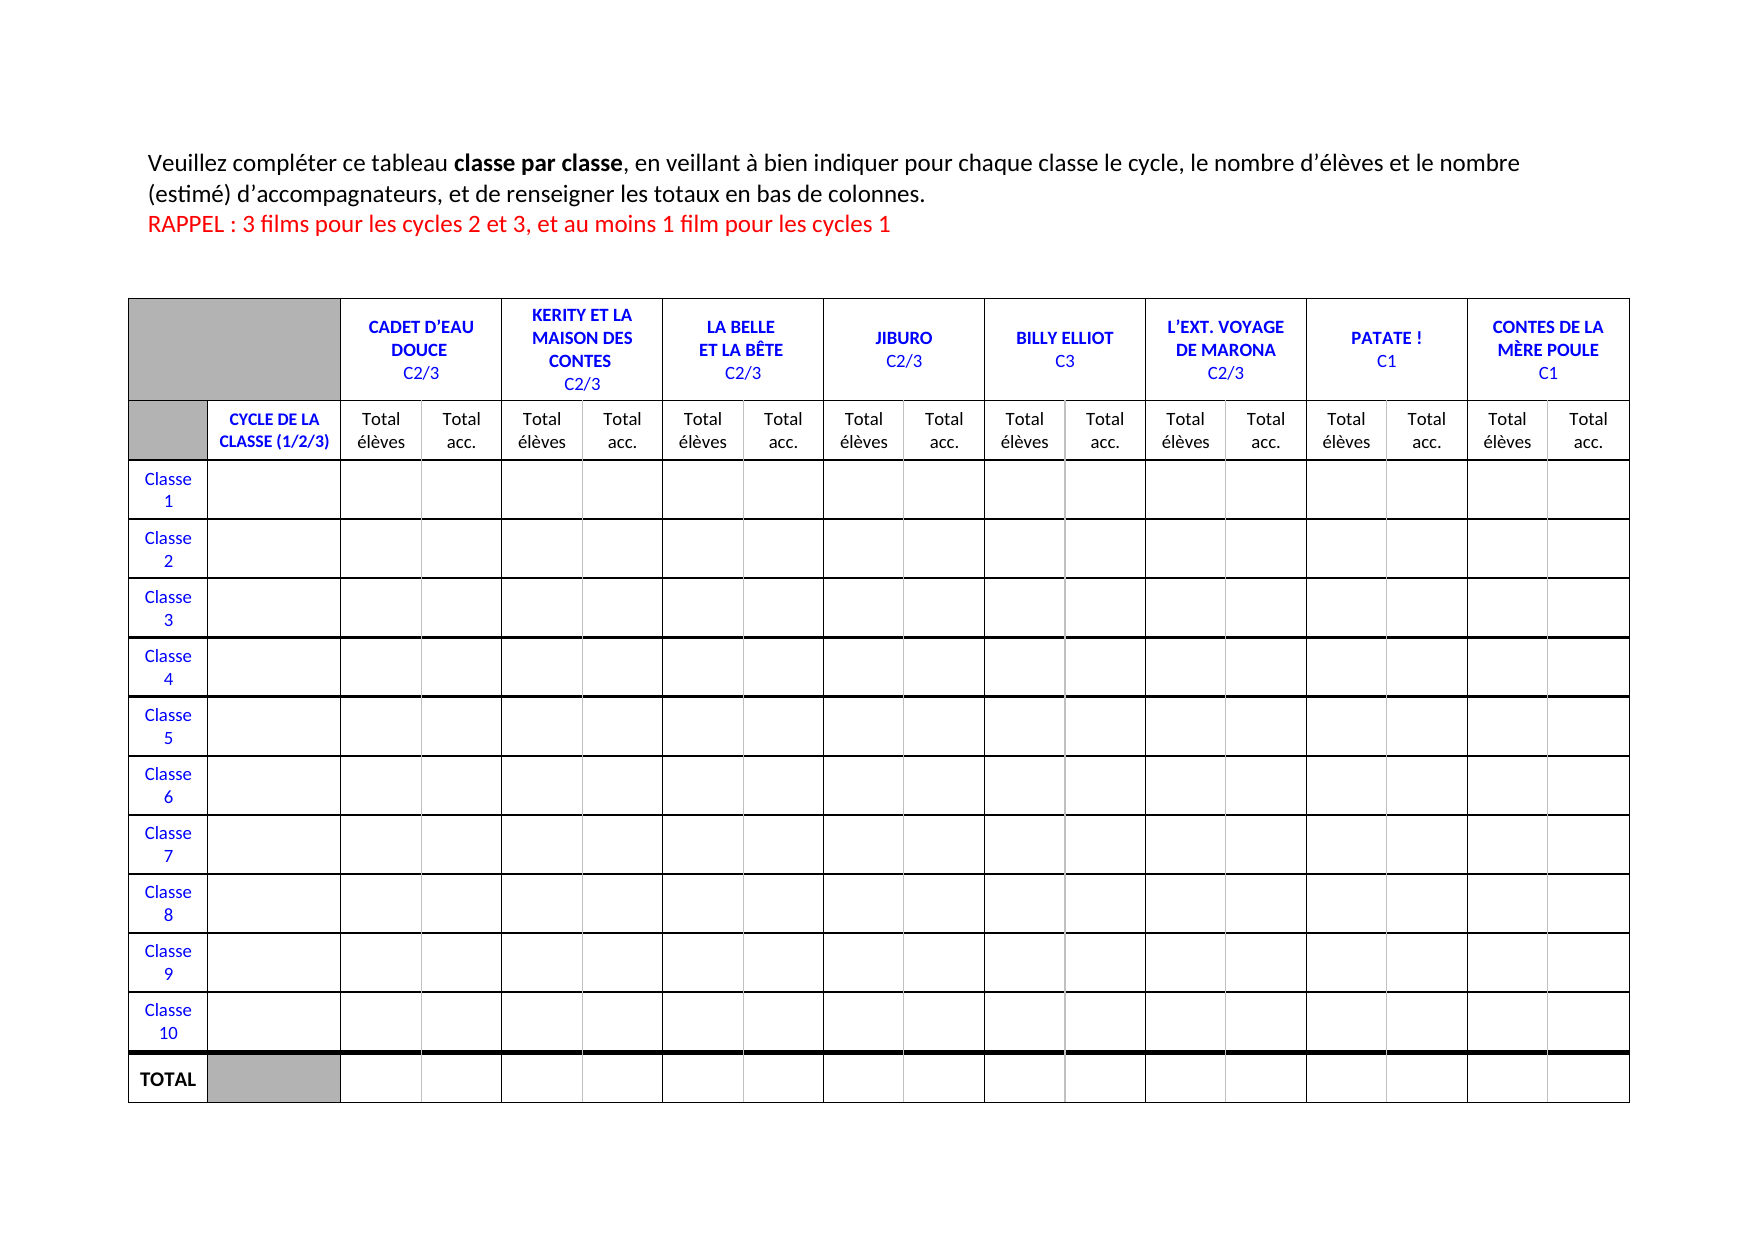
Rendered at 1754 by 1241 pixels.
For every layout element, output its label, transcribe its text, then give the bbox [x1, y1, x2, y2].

table_cell [824, 520, 903, 577]
table_cell [904, 520, 984, 577]
table_cell Classe 5 [129, 698, 207, 754]
table_cell [422, 875, 501, 932]
table_cell [422, 579, 501, 636]
table_cell [904, 934, 984, 991]
table_cell Total acc. [1548, 401, 1629, 459]
table_cell [583, 520, 662, 577]
table_cell Total acc. [583, 401, 662, 459]
table_cell [1146, 639, 1225, 695]
table_header [129, 299, 340, 400]
table_cell [208, 757, 340, 813]
table_cell [583, 875, 662, 932]
table_cell [341, 698, 421, 754]
table_cell [985, 698, 1064, 754]
table_cell [1226, 875, 1306, 932]
table_header PATATE ! C1 [1307, 299, 1467, 400]
table_cell [208, 816, 340, 873]
table_cell [208, 579, 340, 636]
table_cell [904, 757, 984, 813]
table_cell [502, 934, 582, 991]
table_cell [1548, 1055, 1629, 1102]
table_header KERITY ET LA MAISON DES CONTES C2/3 [502, 299, 662, 400]
table_cell [663, 639, 743, 695]
table_cell [208, 993, 340, 1050]
table_cell [985, 1055, 1064, 1102]
table_cell [824, 993, 903, 1050]
table_cell Classe 2 [129, 520, 207, 577]
table_cell [422, 757, 501, 813]
table_cell [663, 1055, 743, 1102]
table_cell [1307, 579, 1386, 636]
table_cell [1146, 1055, 1225, 1102]
table_cell [1146, 875, 1225, 932]
table_cell Classe 9 [129, 934, 207, 991]
table_cell [1387, 816, 1467, 873]
table_cell [1468, 520, 1547, 577]
text RAPPEL : 3 films pour les cycles 2 et 3, et au moins 1 film pour les cycles 1 [148, 209, 1606, 239]
table_cell [824, 698, 903, 754]
table_cell [904, 875, 984, 932]
table_cell [904, 1055, 984, 1102]
table_cell [1468, 698, 1547, 754]
table_cell [341, 579, 421, 636]
table_cell Total acc. [744, 401, 823, 459]
table_cell Total acc. [1066, 401, 1145, 459]
table_cell Classe 8 [129, 875, 207, 932]
table_cell [1226, 698, 1306, 754]
table_cell [1066, 1055, 1145, 1102]
table_cell Total élèves [502, 401, 582, 459]
table_cell [985, 757, 1064, 813]
table_cell [1066, 520, 1145, 577]
table_cell [1146, 816, 1225, 873]
table_cell [1468, 816, 1547, 873]
table_cell [1548, 757, 1629, 813]
table_cell [1307, 520, 1386, 577]
table_cell [502, 993, 582, 1050]
table_cell [341, 1055, 421, 1102]
table_cell [744, 461, 823, 518]
table_cell [824, 579, 903, 636]
table_cell [1548, 639, 1629, 695]
table_cell [502, 757, 582, 813]
table_cell [341, 875, 421, 932]
table_cell [744, 520, 823, 577]
table_cell [1548, 875, 1629, 932]
table_cell [744, 816, 823, 873]
table_cell [1066, 875, 1145, 932]
table_header CONTES DE LA MÈRE POULE C1 [1468, 299, 1629, 400]
table_cell [1146, 520, 1225, 577]
table_cell [1468, 934, 1547, 991]
table_cell [1387, 1055, 1467, 1102]
table_cell [1387, 461, 1467, 518]
table_cell [744, 757, 823, 813]
table_cell [1066, 816, 1145, 873]
table_cell Total acc. [1387, 401, 1467, 459]
table_cell [1066, 461, 1145, 518]
table_cell [1387, 934, 1467, 991]
table_cell [1468, 757, 1547, 813]
table_cell [1146, 993, 1225, 1050]
table_header L’EXT. VOYAGE DE MARONA C2/3 [1146, 299, 1306, 400]
table_cell Classe 4 [129, 639, 207, 695]
table_cell [1226, 757, 1306, 813]
table_cell [502, 698, 582, 754]
table_cell [208, 520, 340, 577]
table_cell [583, 579, 662, 636]
table_cell Total élèves [341, 401, 421, 459]
table_cell Total élèves [985, 401, 1064, 459]
table_cell [904, 639, 984, 695]
table_cell [583, 757, 662, 813]
table_cell Total acc. [904, 401, 984, 459]
table_cell [744, 639, 823, 695]
table_cell [1146, 579, 1225, 636]
table_cell Total élèves [1468, 401, 1547, 459]
table_cell [985, 579, 1064, 636]
table_cell [1387, 639, 1467, 695]
table_cell [208, 875, 340, 932]
table_header CADET D’EAU DOUCE C2/3 [341, 299, 501, 400]
table_cell [1468, 639, 1547, 695]
table_cell TOTAL [129, 1055, 207, 1102]
table_cell [1468, 579, 1547, 636]
table_cell [744, 1055, 823, 1102]
table_cell [744, 698, 823, 754]
table_cell [208, 461, 340, 518]
table_cell [502, 816, 582, 873]
table_cell [1307, 461, 1386, 518]
table_cell Classe 3 [129, 579, 207, 636]
table_cell [985, 934, 1064, 991]
table_cell [663, 579, 743, 636]
table_cell [1548, 993, 1629, 1050]
table_cell [422, 461, 501, 518]
table_header LA BELLE ET LA BÊTE C2/3 [663, 299, 823, 400]
table_cell [663, 520, 743, 577]
table_cell Total élèves [824, 401, 903, 459]
table_cell [583, 461, 662, 518]
table_cell [1226, 639, 1306, 695]
table_cell [1307, 993, 1386, 1050]
table_cell [824, 934, 903, 991]
table_cell [1387, 993, 1467, 1050]
table_cell [1548, 698, 1629, 754]
table_cell [1307, 934, 1386, 991]
table_cell [341, 816, 421, 873]
table_cell [1548, 816, 1629, 873]
table_cell [1146, 461, 1225, 518]
table_cell [422, 1055, 501, 1102]
table_cell Classe 1 [129, 461, 207, 518]
table_cell [663, 816, 743, 873]
table_cell [1226, 934, 1306, 991]
table_cell [1226, 1055, 1306, 1102]
table_cell [1387, 757, 1467, 813]
table_cell [422, 816, 501, 873]
table_header JIBURO C2/3 [824, 299, 984, 400]
table_cell [1307, 816, 1386, 873]
table_cell [1066, 757, 1145, 813]
table_cell [1146, 934, 1225, 991]
table_cell Classe 7 [129, 816, 207, 873]
table_cell [1307, 698, 1386, 754]
table_cell [1226, 579, 1306, 636]
table_cell [422, 993, 501, 1050]
table_cell [1066, 934, 1145, 991]
table_cell [985, 461, 1064, 518]
table_cell [824, 757, 903, 813]
table_cell CYCLE DE LA CLASSE (1/2/3) [208, 401, 340, 459]
table_cell [341, 934, 421, 991]
table_cell [985, 639, 1064, 695]
table_cell [341, 520, 421, 577]
table_cell [824, 1055, 903, 1102]
table_cell Total acc. [422, 401, 501, 459]
table_cell [985, 875, 1064, 932]
table_cell [583, 639, 662, 695]
table_cell [824, 816, 903, 873]
table_cell [502, 520, 582, 577]
table_cell [1226, 993, 1306, 1050]
table_cell [1548, 934, 1629, 991]
table_cell [502, 579, 582, 636]
table_cell [341, 461, 421, 518]
table_cell [208, 639, 340, 695]
table_cell [422, 934, 501, 991]
table_cell [341, 639, 421, 695]
table_cell [502, 461, 582, 518]
table_cell [663, 934, 743, 991]
table_cell [985, 816, 1064, 873]
table_cell [904, 579, 984, 636]
table_cell [583, 934, 662, 991]
table_cell [1468, 1055, 1547, 1102]
table_cell [663, 993, 743, 1050]
table_cell [824, 461, 903, 518]
table_cell [502, 875, 582, 932]
table_cell [1548, 520, 1629, 577]
table_cell [341, 757, 421, 813]
table_cell [1387, 579, 1467, 636]
table_cell Total élèves [663, 401, 743, 459]
text Veuillez compléter ce tableau classe par classe, en veillant à bien indiquer pour chaque classe le cycle, le nombre d’élèves et le nombre (estimé) d’accompagnateurs, et de renseigner les totaux en bas de colonnes. [148, 148, 1606, 209]
table_cell [1066, 639, 1145, 695]
table_cell [1066, 993, 1145, 1050]
table_cell [904, 461, 984, 518]
table_cell [1226, 461, 1306, 518]
table_cell [502, 1055, 582, 1102]
table_cell [744, 579, 823, 636]
table_cell [904, 816, 984, 873]
table_cell [208, 934, 340, 991]
table_cell [744, 875, 823, 932]
table_cell [502, 639, 582, 695]
table_cell [1146, 757, 1225, 813]
table_cell Total élèves [1307, 401, 1386, 459]
table_cell [1066, 579, 1145, 636]
table_cell Classe 6 [129, 757, 207, 813]
table_cell [824, 875, 903, 932]
table_cell [208, 1055, 340, 1102]
table_cell [341, 993, 421, 1050]
table_cell [1548, 461, 1629, 518]
table_cell [663, 461, 743, 518]
table_cell [985, 993, 1064, 1050]
table_cell [985, 520, 1064, 577]
table_cell [583, 1055, 662, 1102]
table_cell [1307, 875, 1386, 932]
table_cell [1066, 698, 1145, 754]
table_cell [129, 401, 207, 459]
table_cell [1387, 698, 1467, 754]
table_cell Total élèves [1146, 401, 1225, 459]
table_cell [663, 757, 743, 813]
table_cell [208, 698, 340, 754]
table_cell [1468, 875, 1547, 932]
table_cell [663, 875, 743, 932]
table_cell [583, 993, 662, 1050]
table_cell [904, 993, 984, 1050]
table_cell [1387, 875, 1467, 932]
table_cell [744, 993, 823, 1050]
table_cell [422, 520, 501, 577]
table_cell [1468, 461, 1547, 518]
table_cell [1226, 816, 1306, 873]
table_cell [1226, 520, 1306, 577]
table_cell [583, 816, 662, 873]
table_cell [1468, 993, 1547, 1050]
table_cell Classe 10 [129, 993, 207, 1050]
table_cell [1146, 698, 1225, 754]
table_cell [1387, 520, 1467, 577]
table_header BILLY ELLIOT C3 [985, 299, 1145, 400]
table_cell [744, 934, 823, 991]
table_cell [904, 698, 984, 754]
table_cell [1307, 757, 1386, 813]
table_cell Total acc. [1226, 401, 1306, 459]
table_cell [1307, 639, 1386, 695]
table_cell [422, 639, 501, 695]
table_cell [583, 698, 662, 754]
table_cell [1548, 579, 1629, 636]
table_cell [422, 698, 501, 754]
table_cell [1307, 1055, 1386, 1102]
table_cell [824, 639, 903, 695]
table_cell [663, 698, 743, 754]
